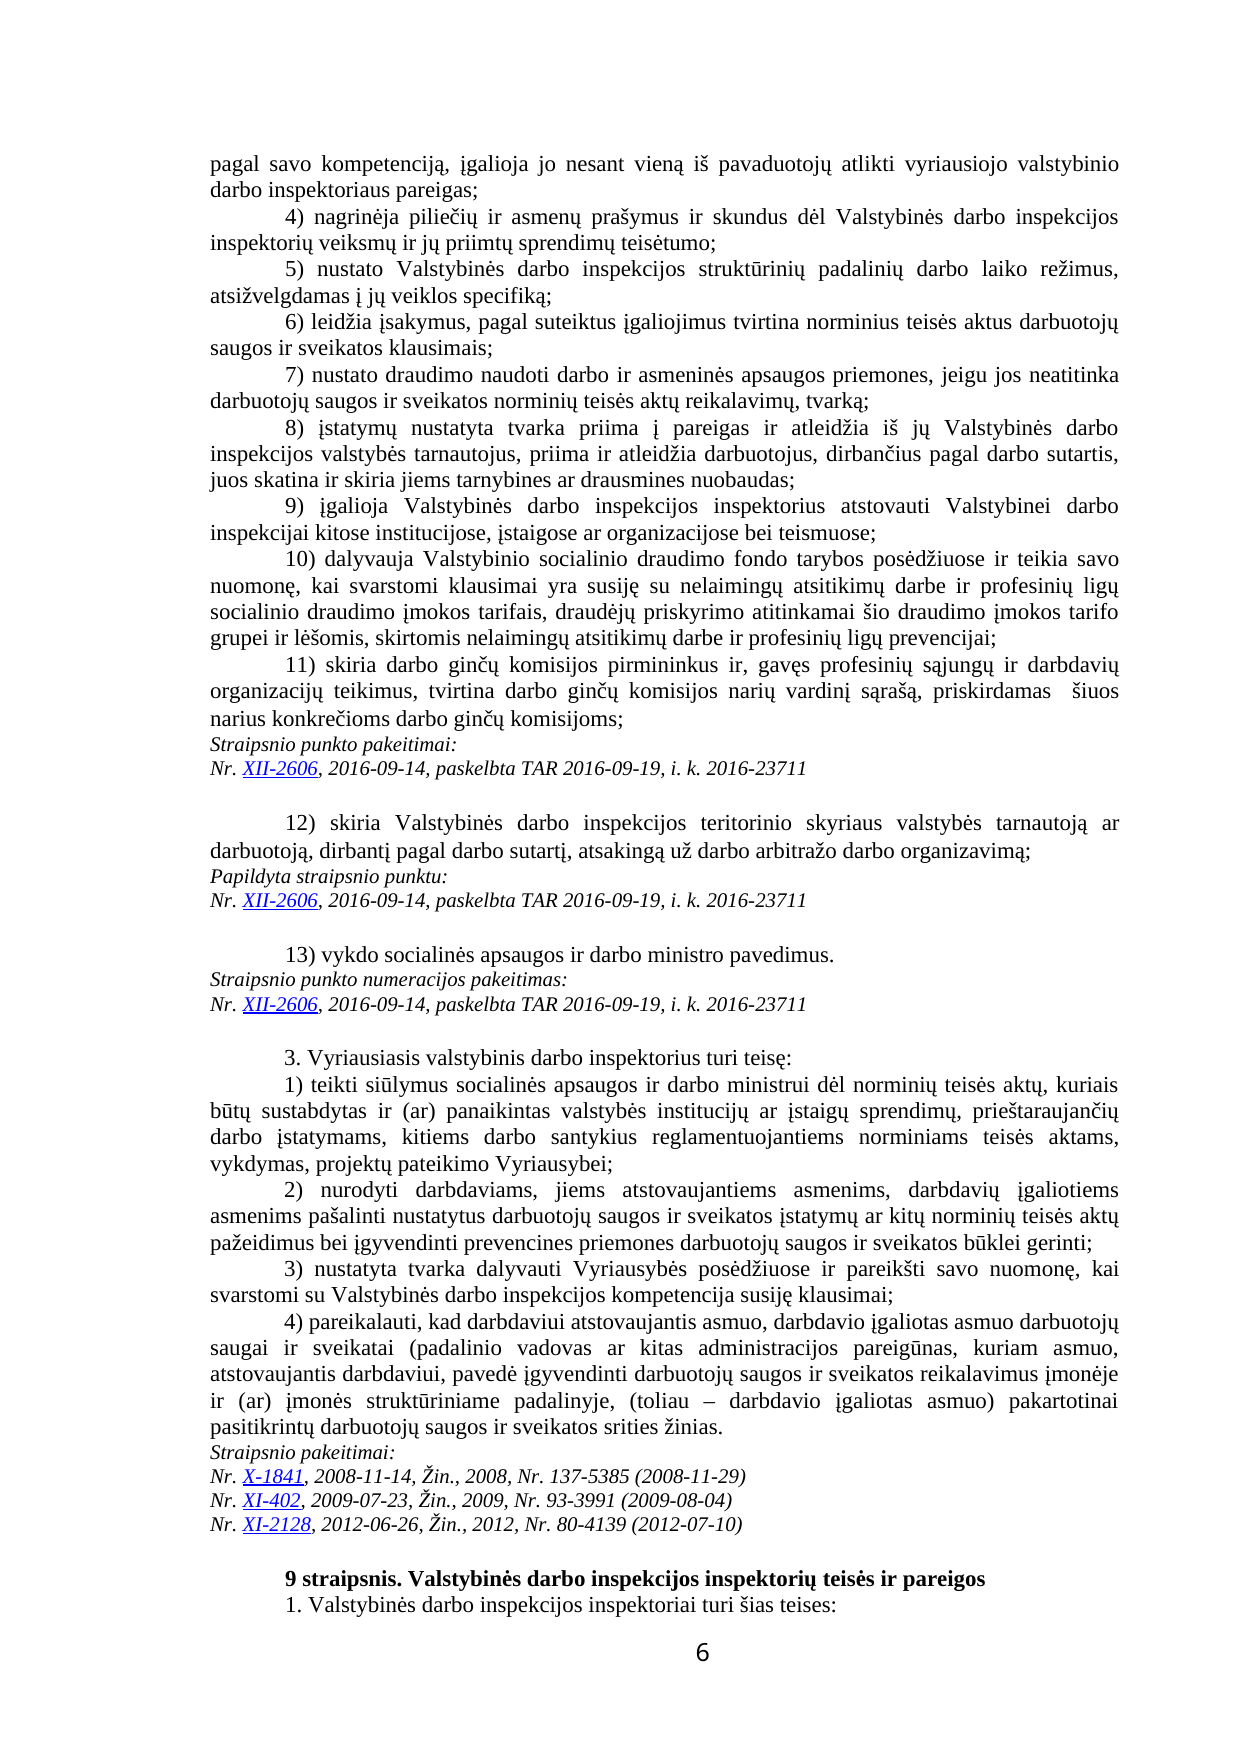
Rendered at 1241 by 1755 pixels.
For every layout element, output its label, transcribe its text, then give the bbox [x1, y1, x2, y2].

text Nr. XII-2606, 2016-09-14, paskelbta TAR 2016-09-19, i. k. 2016-23711 [210, 756, 1120, 780]
text Straipsnio punkto pakeitimai: [210, 732, 1120, 756]
text Nr. X-1841, 2008-11-14, Žin., 2008, Nr. 137-5385 (2008-11-29) [210, 1464, 1120, 1488]
text Nr. XI-2128, 2012-06-26, Žin., 2012, Nr. 80-4139 (2012-07-10) [210, 1512, 1120, 1536]
text 1) teikti siūlymus socialinės apsaugos ir darbo ministrui dėl norminių teisės aktų, kuriais būtų sustabdytas ir (ar) panaikintas valstybės institucijų ar įstaigų sprendimų, prieštaraujančių darbo įstatymams, kitiems darbo santykius reglamentuojantiems norminiams teisės aktams, vykdymas, projektų pateikimo Vyriausybei; [210, 1071, 1120, 1176]
text 8) įstatymų nustatyta tvarka priima į pareigas ir atleidžia iš jų Valstybinės darbo inspekcijos valstybės tarnautojus, priima ir atleidžia darbuotojus, dirbančius pagal darbo sutartis, juos skatina ir skiria jiems tarnybines ar drausmines nuobaudas; [210, 413, 1120, 493]
text 10) dalyvauja Valstybinio socialinio draudimo fondo tarybos posėdžiuose ir teikia savo nuomonę, kai svarstomi klausimai yra susiję su nelaimingų atsitikimų darbe ir profesinių ligų socialinio draudimo įmokos tarifais, draudėjų priskyrimo atitinkamai šio draudimo įmokos tarifo grupei ir lėšomis, skirtomis nelaimingų atsitikimų darbe ir profesinių ligų prevencijai; [210, 545, 1120, 651]
text Nr. XII-2606, 2016-09-14, paskelbta TAR 2016-09-19, i. k. 2016-23711 [210, 888, 1120, 912]
text 6) leidžia įsakymus, pagal suteiktus įgaliojimus tvirtina norminius teisės aktus darbuotojų saugos ir sveikatos klausimais; [210, 308, 1120, 361]
text 1. Valstybinės darbo inspekcijos inspektoriai turi šias teises: [210, 1591, 1120, 1617]
text Nr. XI-402, 2009-07-23, Žin., 2009, Nr. 93-3991 (2009-08-04) [210, 1488, 1120, 1512]
text Straipsnio punkto numeracijos pakeitimas: [210, 967, 1120, 991]
text Papildyta straipsnio punktu: [210, 864, 1120, 888]
text 2) nurodyti darbdaviams, jiems atstovaujantiems asmenims, darbdavių įgaliotiems asmenims pašalinti nustatytus darbuotojų saugos ir sveikatos įstatymų ar kitų norminių teisės aktų pažeidimus bei įgyvendinti prevencines priemones darbuotojų saugos ir sveikatos būklei gerinti; [210, 1176, 1120, 1255]
text 11) skiria darbo ginčų komisijos pirmininkus ir, gavęs profesinių sąjungų ir darbdavių organizacijų teikimus, tvirtina darbo ginčų komisijos narių vardinį sąrašą, priskirdamas šiuos narius konkrečioms darbo ginčų komisijoms; [210, 651, 1120, 732]
text 5) nustato Valstybinės darbo inspekcijos struktūrinių padalinių darbo laiko režimus, atsižvelgdamas į jų veiklos specifiką; [210, 255, 1120, 308]
text 4) nagrinėja piliečių ir asmenų prašymus ir skundus dėl Valstybinės darbo inspekcijos inspektorių veiksmų ir jų priimtų sprendimų teisėtumo; [210, 203, 1120, 255]
text Nr. XII-2606, 2016-09-14, paskelbta TAR 2016-09-19, i. k. 2016-23711 [210, 991, 1120, 1016]
text 12) skiria Valstybinės darbo inspekcijos teritorinio skyriaus valstybės tarnautoją ar darbuotoją, dirbantį pagal darbo sutartį, atsakingą už darbo arbitražo darbo organizavimą; [210, 809, 1120, 864]
text 3. Vyriausiasis valstybinis darbo inspektorius turi teisę: [210, 1044, 1120, 1071]
text 3) nustatyta tvarka dalyvauti Vyriausybės posėdžiuose ir pareikšti savo nuomonę, kai svarstomi su Valstybinės darbo inspekcijos kompetencija susiję klausimai; [210, 1255, 1120, 1308]
text Straipsnio pakeitimai: [210, 1439, 1120, 1464]
text pagal savo kompetenciją, įgalioja jo nesant vieną iš pavaduotojų atlikti vyriausiojo valstybinio darbo inspektoriaus pareigas; [210, 150, 1120, 203]
text 9) įgalioja Valstybinės darbo inspekcijos inspektorius atstovauti Valstybinei darbo inspekcijai kitose institucijose, įstaigose ar organizacijose bei teismuose; [210, 493, 1120, 545]
text 4) pareikalauti, kad darbdaviui atstovaujantis asmuo, darbdavio įgaliotas asmuo darbuotojų saugai ir sveikatai (padalinio vadovas ar kitas administracijos pareigūnas, kuriam asmuo, atstovaujantis darbdaviui, pavedė įgyvendinti darbuotojų saugos ir sveikatos reikalavimus įmonėje ir (ar) įmonės struktūriniame padalinyje, (toliau – darbdavio įgaliotas asmuo) pakartotinai pasitikrintų darbuotojų saugos ir sveikatos srities žinias. [210, 1308, 1120, 1439]
text 9 straipsnis. Valstybinės darbo inspekcijos inspektorių teisės ir pareigos [210, 1564, 1120, 1591]
text 13) vykdo socialinės apsaugos ir darbo ministro pavedimus. [210, 941, 1120, 967]
text 7) nustato draudimo naudoti darbo ir asmeninės apsaugos priemones, jeigu jos neatitinka darbuotojų saugos ir sveikatos norminių teisės aktų reikalavimų, tvarką; [210, 361, 1120, 413]
